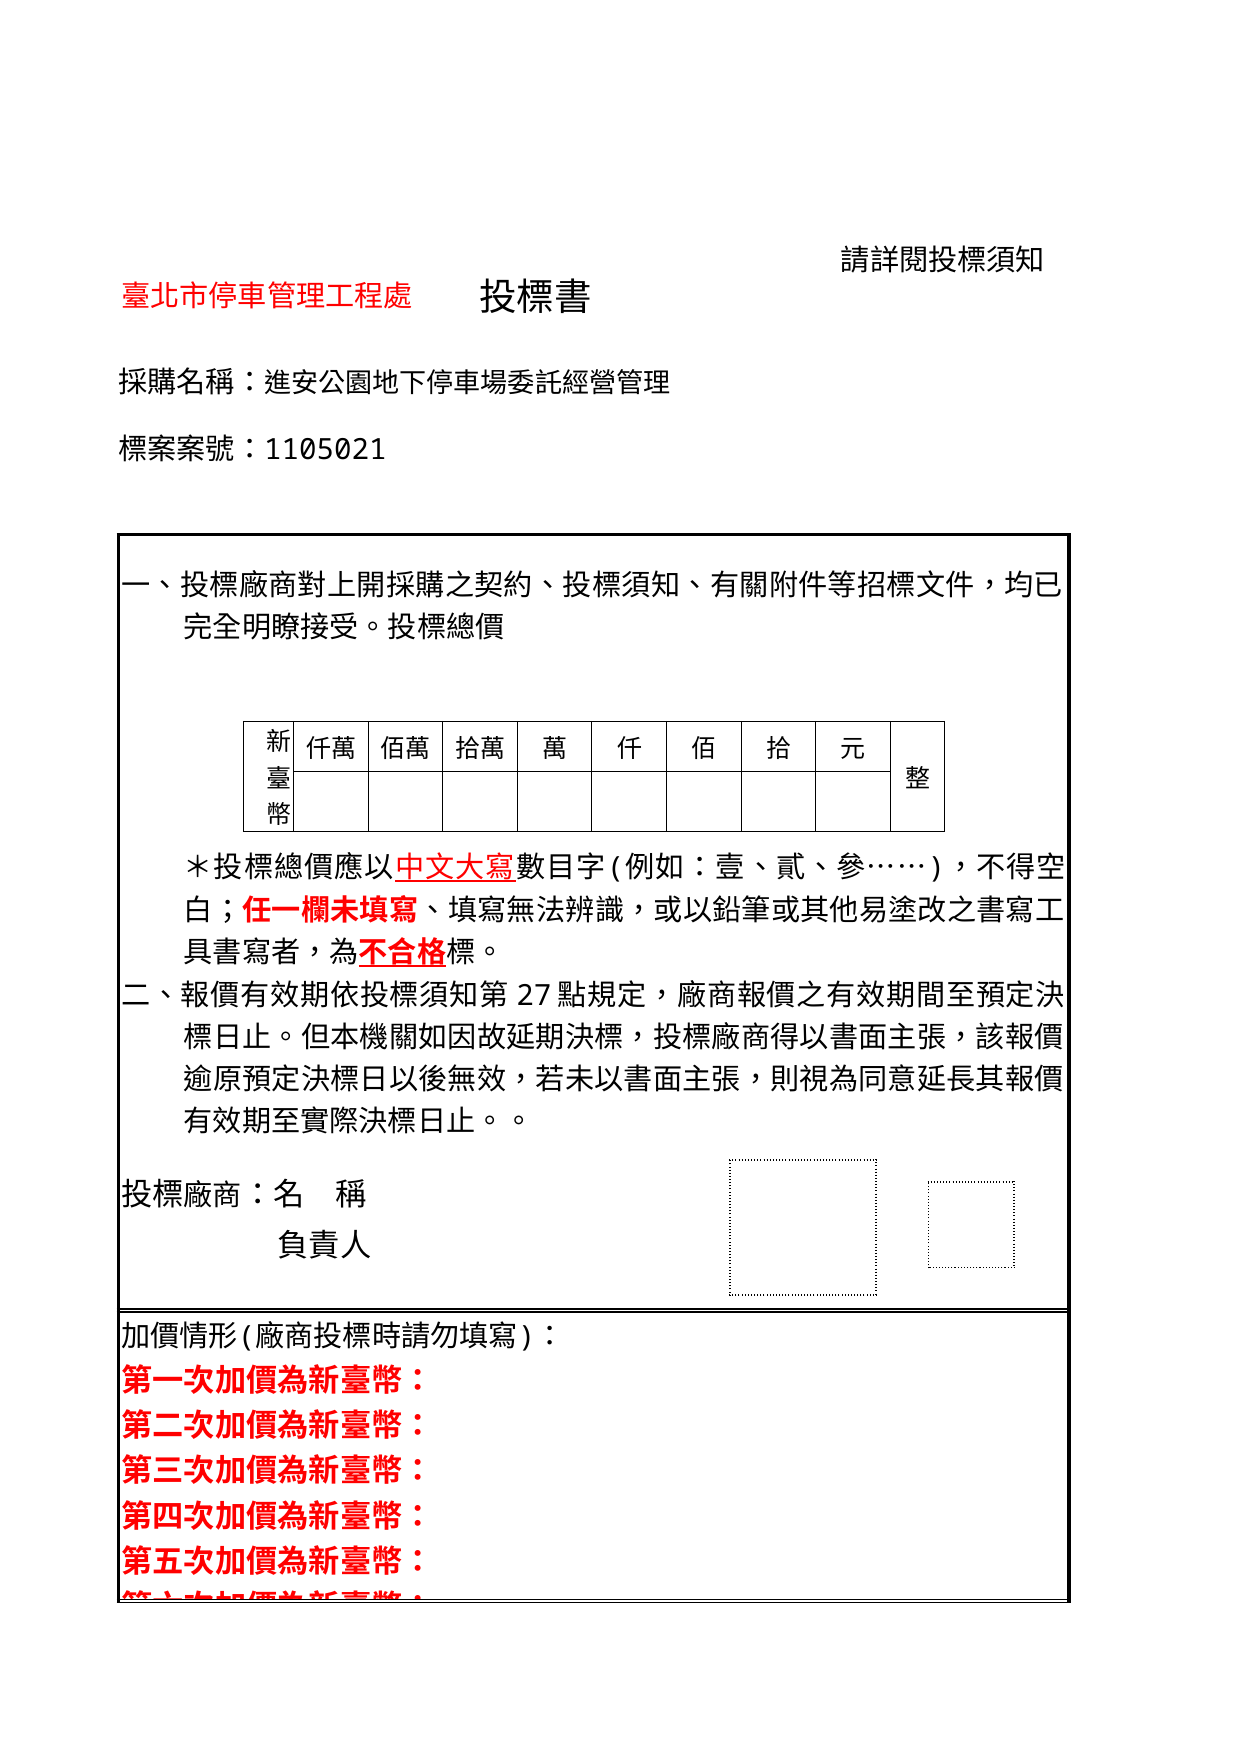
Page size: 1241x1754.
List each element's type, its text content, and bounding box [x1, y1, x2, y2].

table_header 一、投標廠商對上開採購之契約、投標須知、有關附件等招標文件，均已完全明瞭接受。投標總價 ＊投標總價應以中文大寫數目字(例如：壹、貳、參……)，不得空白；任一欄未填寫、填寫無法辨識，或以鉛筆或其他易塗改之書寫工具書寫者，為不合格標。 二、報價有效期依投標須知第27點規定，廠商報價之有效期間至預定決標日止。但本機關如因故延期決標，投標廠商得以書面主張，該報價逾原預定決標日以後無效，若未以書面主張，則視為同意延長其報價有效期至實際決標日止。。 投標廠商：名 稱 負責人 [120, 536, 1067, 1308]
table_cell [816, 772, 890, 831]
table_cell [667, 772, 741, 831]
table_header 拾萬 [443, 722, 517, 771]
table_header 拾 [742, 722, 815, 771]
table_header 萬 [518, 722, 591, 771]
table_header 仟萬 [294, 722, 368, 771]
table_header 整 [891, 722, 944, 831]
table_cell [294, 772, 368, 831]
table_cell [742, 772, 815, 831]
table_header 臺北市停車管理工程處 [118, 221, 458, 346]
table_header 佰 [667, 722, 741, 771]
table_cell [518, 772, 591, 831]
table_cell [592, 772, 666, 831]
table_header 投標書 [459, 221, 808, 346]
table_header 元 [816, 722, 890, 771]
table_cell 加價情形(廠商投標時請勿填寫)： 第一次加價為新臺幣： 第二次加價為新臺幣： 第三次加價為新臺幣： 第四次加價為新臺幣： 第五次加價為新臺幣： 第六次加價為新臺幣： [120, 1313, 1067, 1598]
table_header 新臺幣 [244, 722, 293, 831]
table_header 佰萬 [369, 722, 442, 771]
table_header 仟 [592, 722, 666, 771]
table_cell [443, 772, 517, 831]
table_cell [369, 772, 442, 831]
table_header [1071, 1271, 1146, 1682]
table_header [46, 1271, 115, 1714]
text 標案案號：1105021 [118, 426, 1122, 468]
text 採購名稱：進安公園地下停車場委託經營管理 [118, 358, 1063, 401]
table_header 請詳閱投標須知 [809, 221, 1058, 346]
